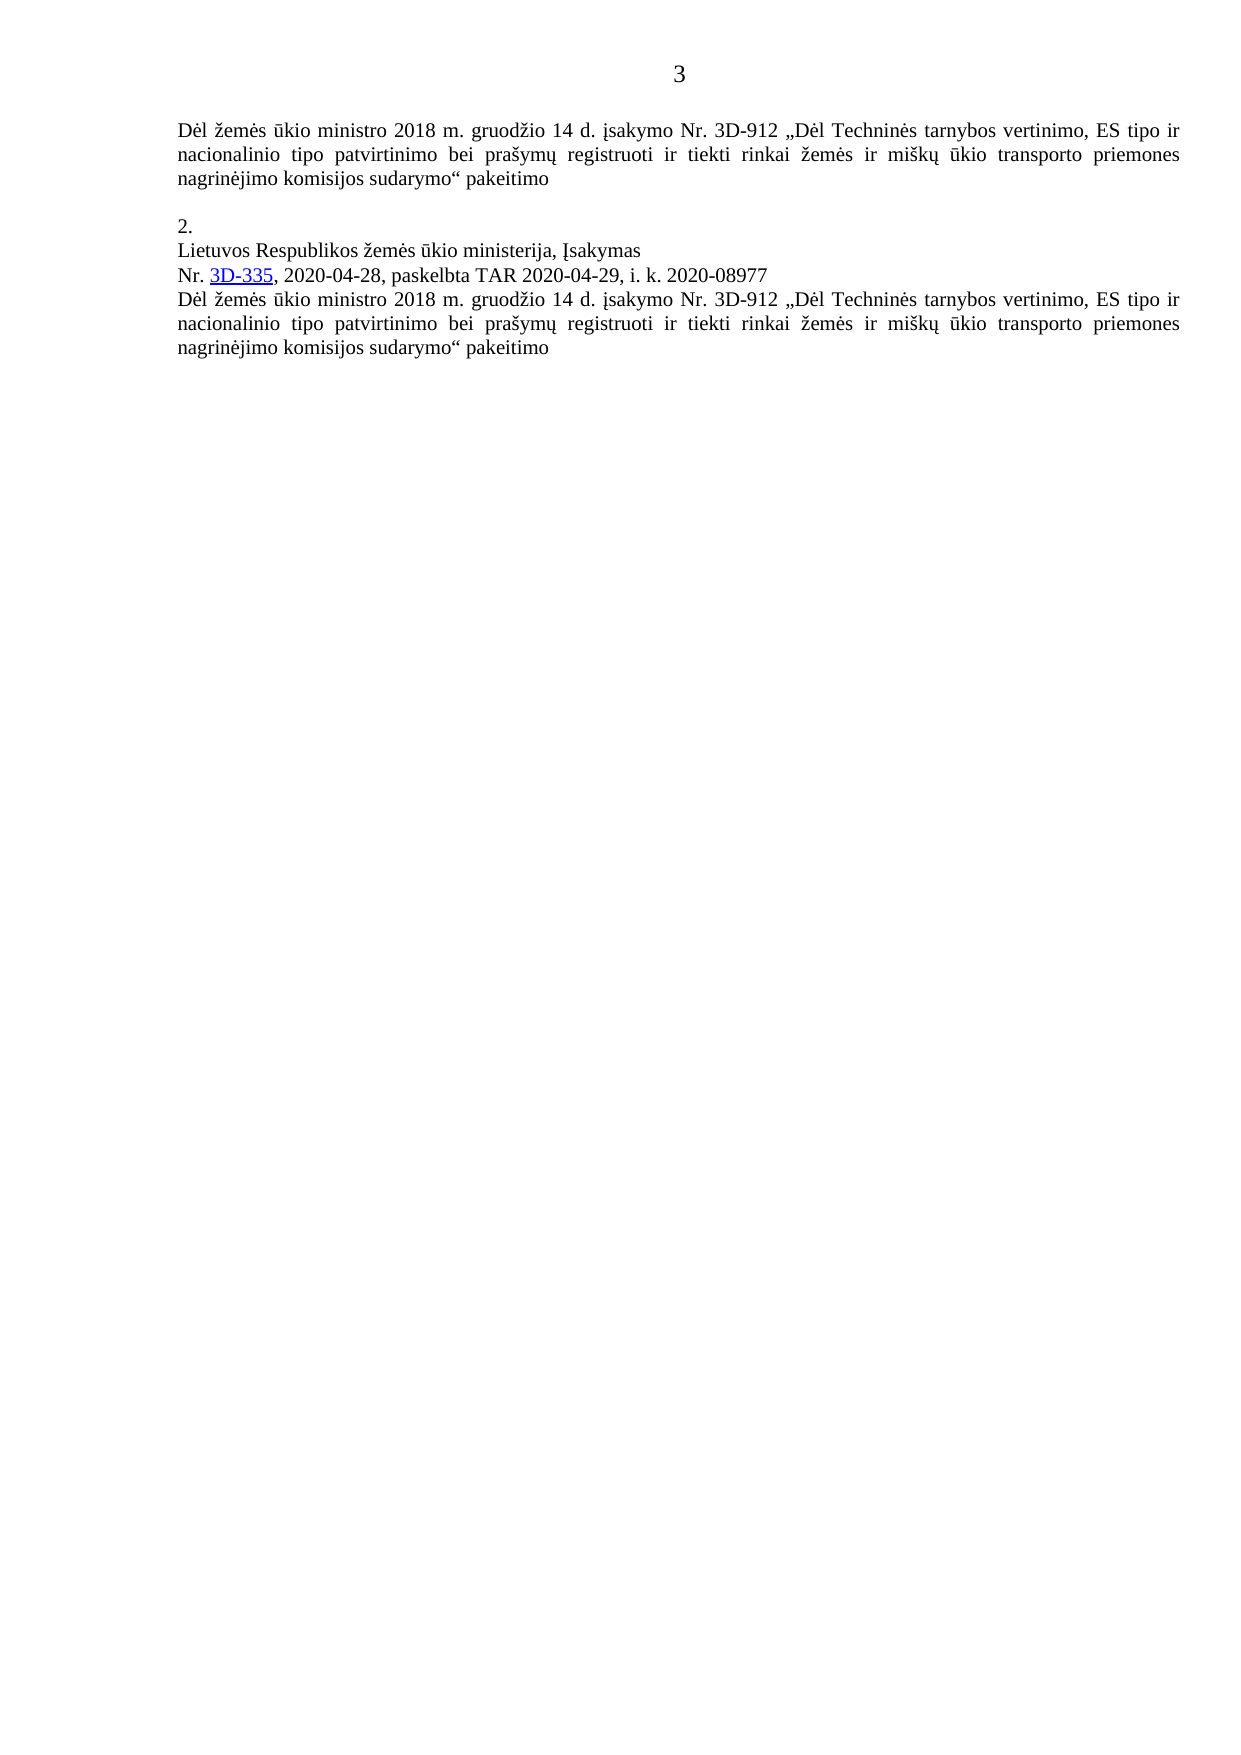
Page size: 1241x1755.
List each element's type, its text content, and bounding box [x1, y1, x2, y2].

text Dėl žemės ūkio ministro 2018 m. gruodžio 14 d. įsakymo Nr. 3D-912 „Dėl Techninės tarnybos vertinimo, ES tipo ir nacionalinio tipo patvirtinimo bei prašymų registruoti ir tiekti rinkai žemės ir miškų ūkio transporto priemones nagrinėjimo komisijos sudarymo“ pakeitimo [177, 118, 1181, 190]
text Lietuvos Respublikos žemės ūkio ministerija, Įsakymas [177, 238, 1181, 262]
text Nr. 3D-335, 2020-04-28, paskelbta TAR 2020-04-29, i. k. 2020-08977 [177, 262, 1181, 287]
text Dėl žemės ūkio ministro 2018 m. gruodžio 14 d. įsakymo Nr. 3D-912 „Dėl Techninės tarnybos vertinimo, ES tipo ir nacionalinio tipo patvirtinimo bei prašymų registruoti ir tiekti rinkai žemės ir miškų ūkio transporto priemones nagrinėjimo komisijos sudarymo“ pakeitimo [177, 287, 1181, 359]
text 2. [177, 214, 1181, 238]
